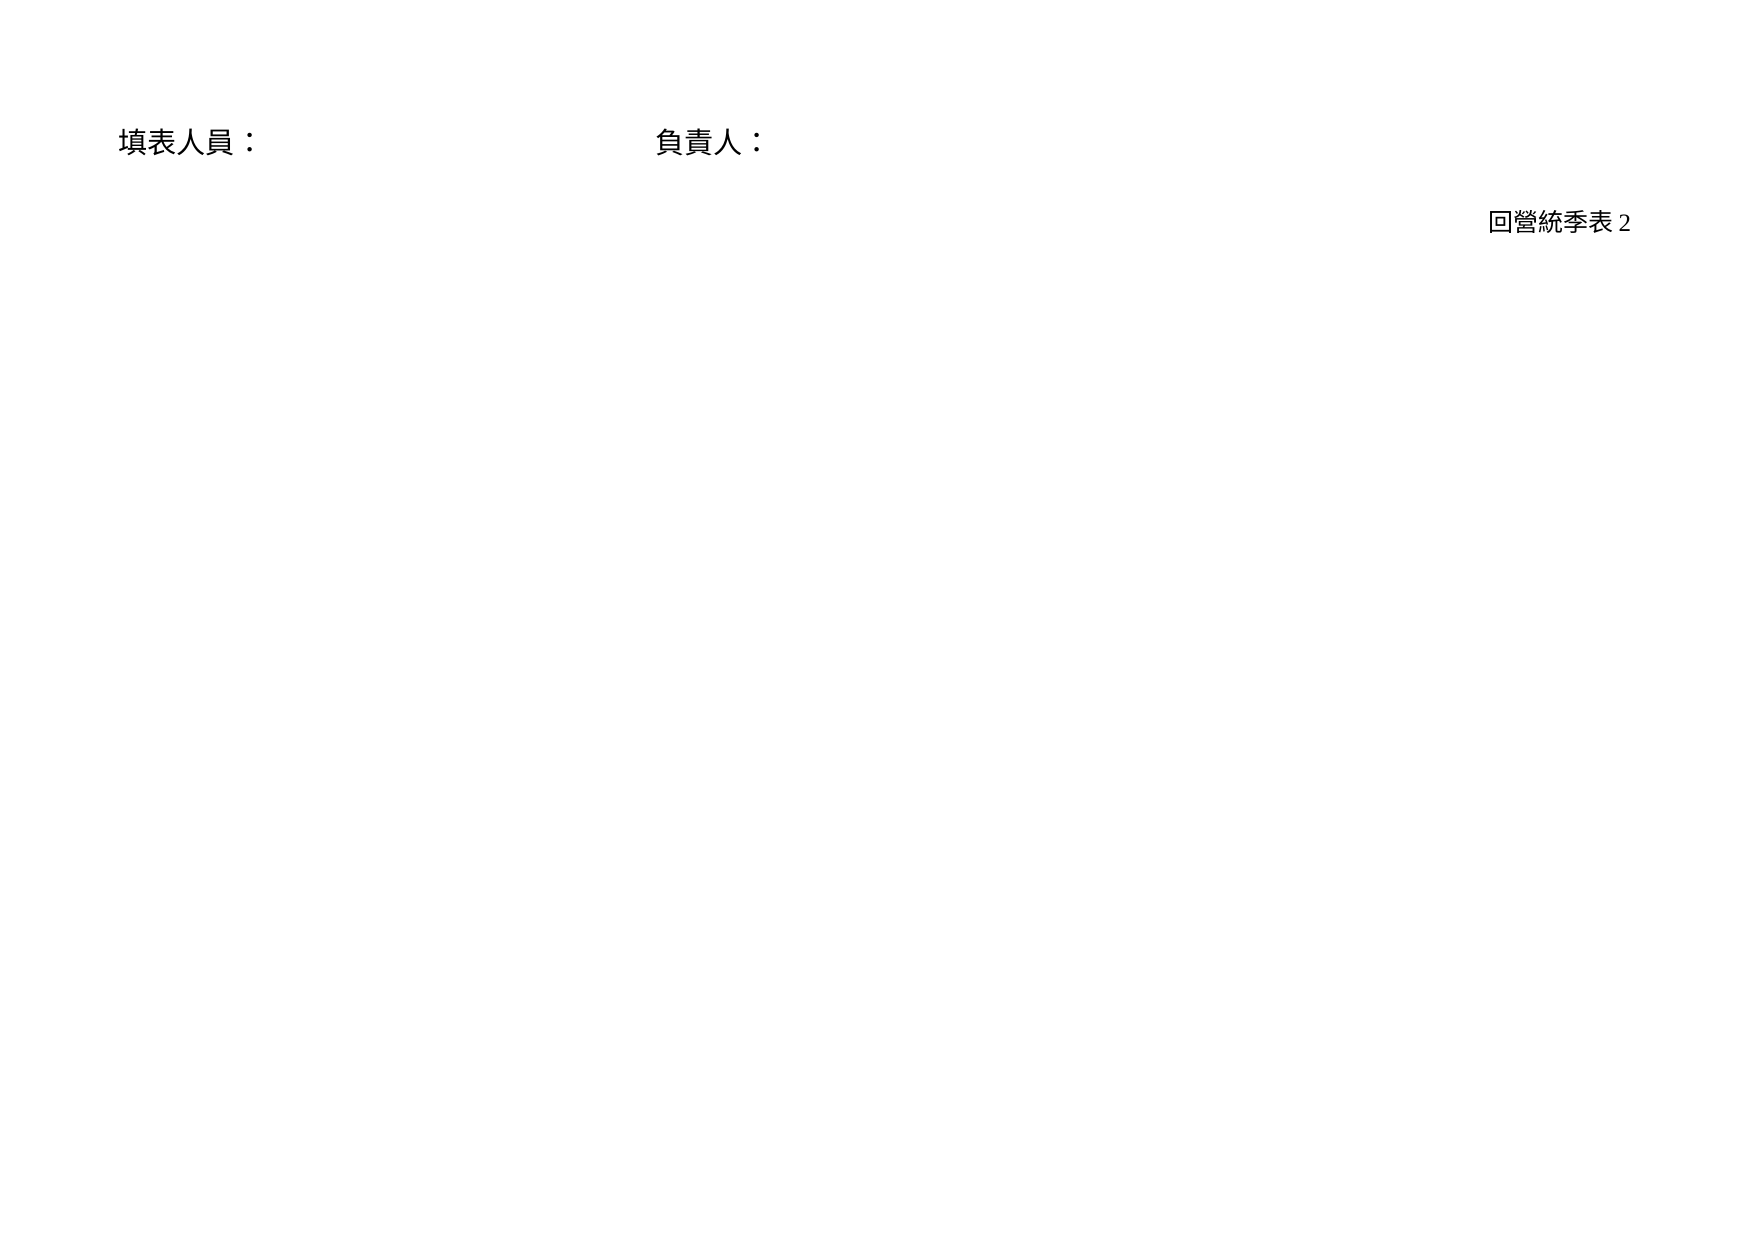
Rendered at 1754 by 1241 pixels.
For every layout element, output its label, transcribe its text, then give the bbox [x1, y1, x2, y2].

text 回營統季表2 [1419, 203, 1631, 239]
text 填表人員： 負責人： [118, 120, 1636, 162]
